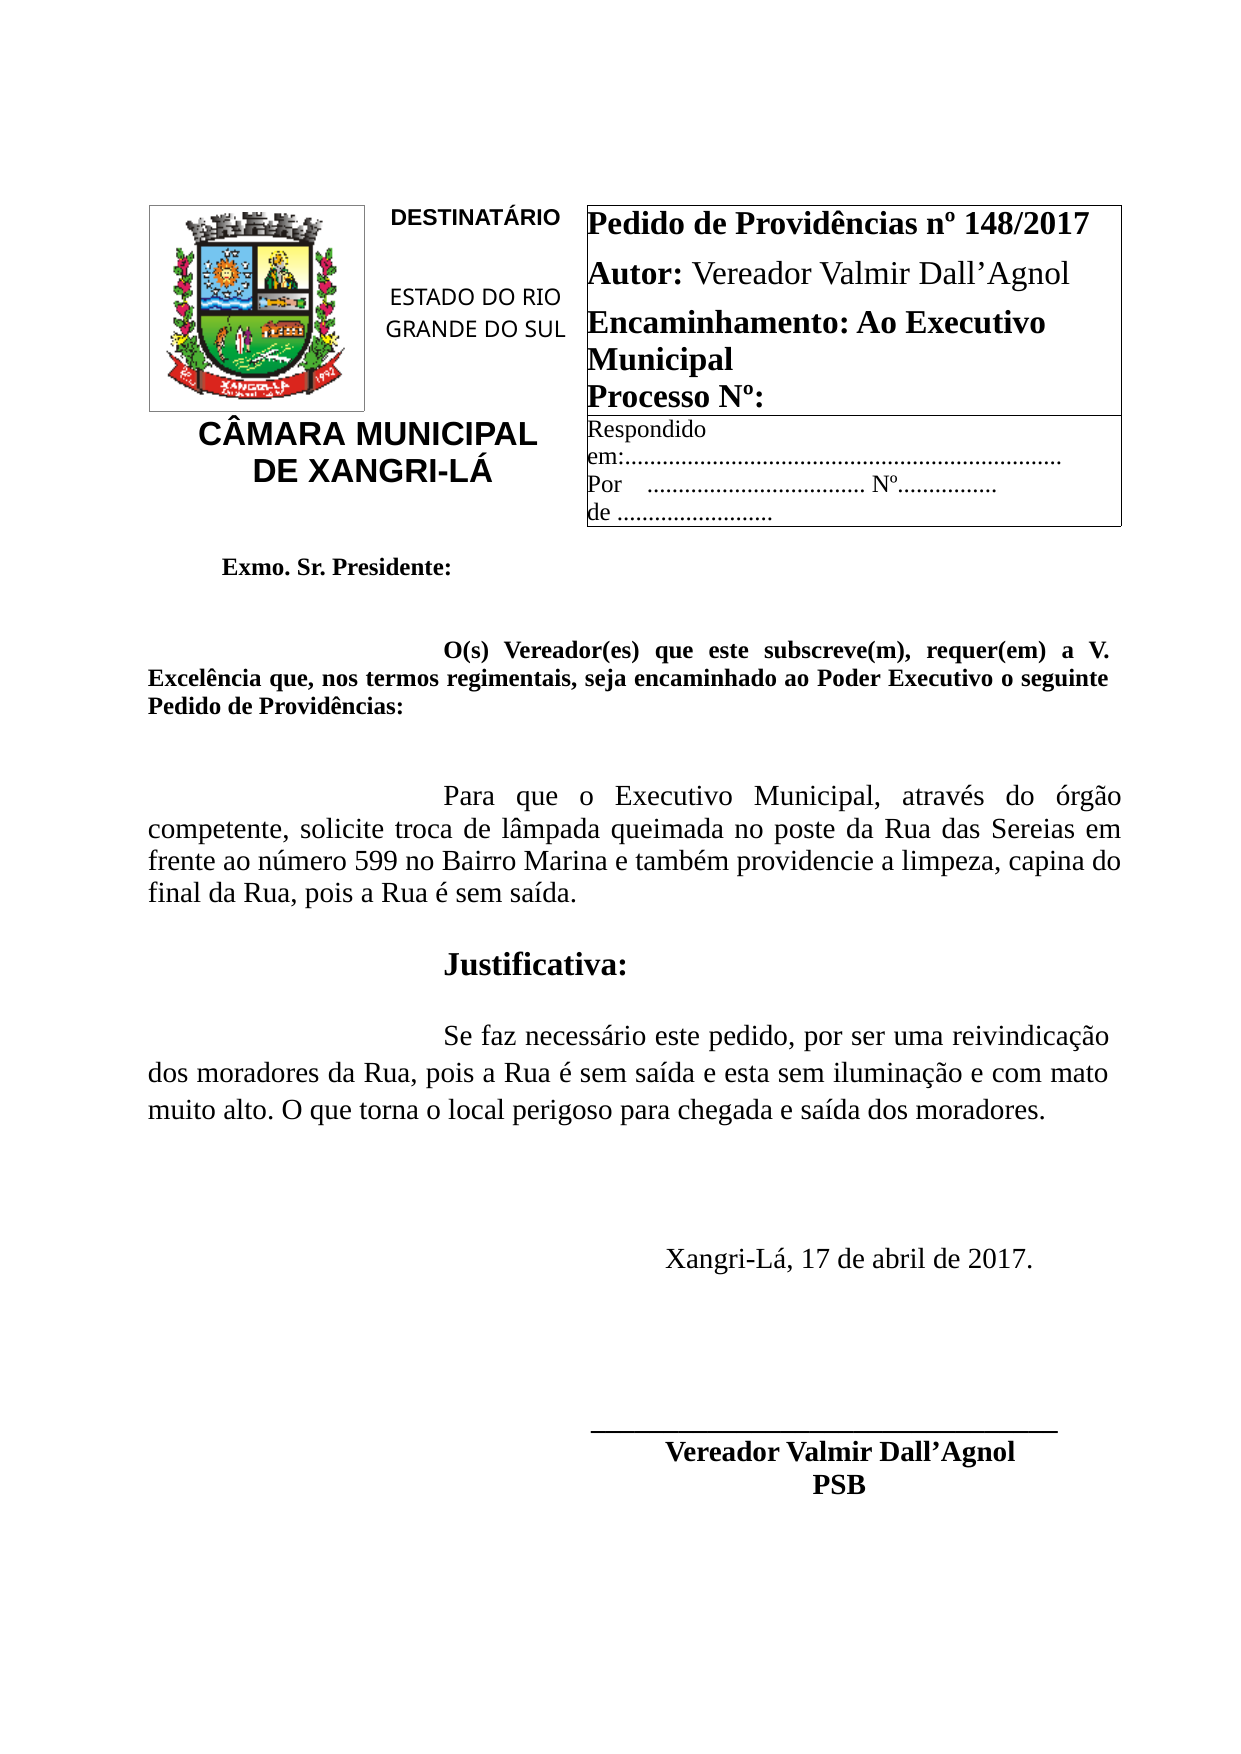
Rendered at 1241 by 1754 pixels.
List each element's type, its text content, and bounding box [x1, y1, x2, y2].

table_header DESTINATÁRIO ESTADO DO RIO GRANDE DO SUL [364, 205, 587, 414]
text PSB [148, 1468, 1101, 1500]
text Se faz necessário este pedido, por ser uma reivindicação dos moradores da Rua, pois a Rua é sem saída e esta sem iluminação e com mato muito alto. O que torna o local perigoso para chegada e saída dos moradores. [148, 1019, 1110, 1126]
text Vereador Valmir Dall’Agnol [148, 1436, 1101, 1468]
table_cell CÂMARA MUNICIPAL DE XANGRI-LÁ [149, 415, 587, 526]
text O(s) Vereador(es) que este subscreve(m), requer(em) a V. Excelência que, nos termos regimentais, seja encaminhado ao Poder Executivo o seguinte Pedido de Providências: [148, 637, 1110, 720]
table_header Pedido de Providências nº 148/2017 Autor: Vereador Valmir Dall’Agnol Encaminhamento: Ao Executivo Municipal Processo Nº: [588, 206, 1121, 414]
picture [164, 212, 349, 404]
text Exmo. Sr. Presidente: [148, 553, 1122, 581]
text ________________________________ [148, 1403, 1101, 1436]
text Xangri-Lá, 17 de abril de 2017. [148, 1242, 1101, 1274]
table_cell Respondido em:...................................................................... Por ................................... Nº................ de ......................... [588, 416, 1121, 526]
text Justificativa: [148, 946, 1110, 983]
list Para que o Executivo Municipal, através do órgão competente, solicite troca de lâmpada queimada no poste da Rua das Sereias em frente ao número 599 no Bairro Marina e também providencie a limpeza, capina do final da Rua, pois a Rua é sem saída. [148, 780, 1122, 909]
